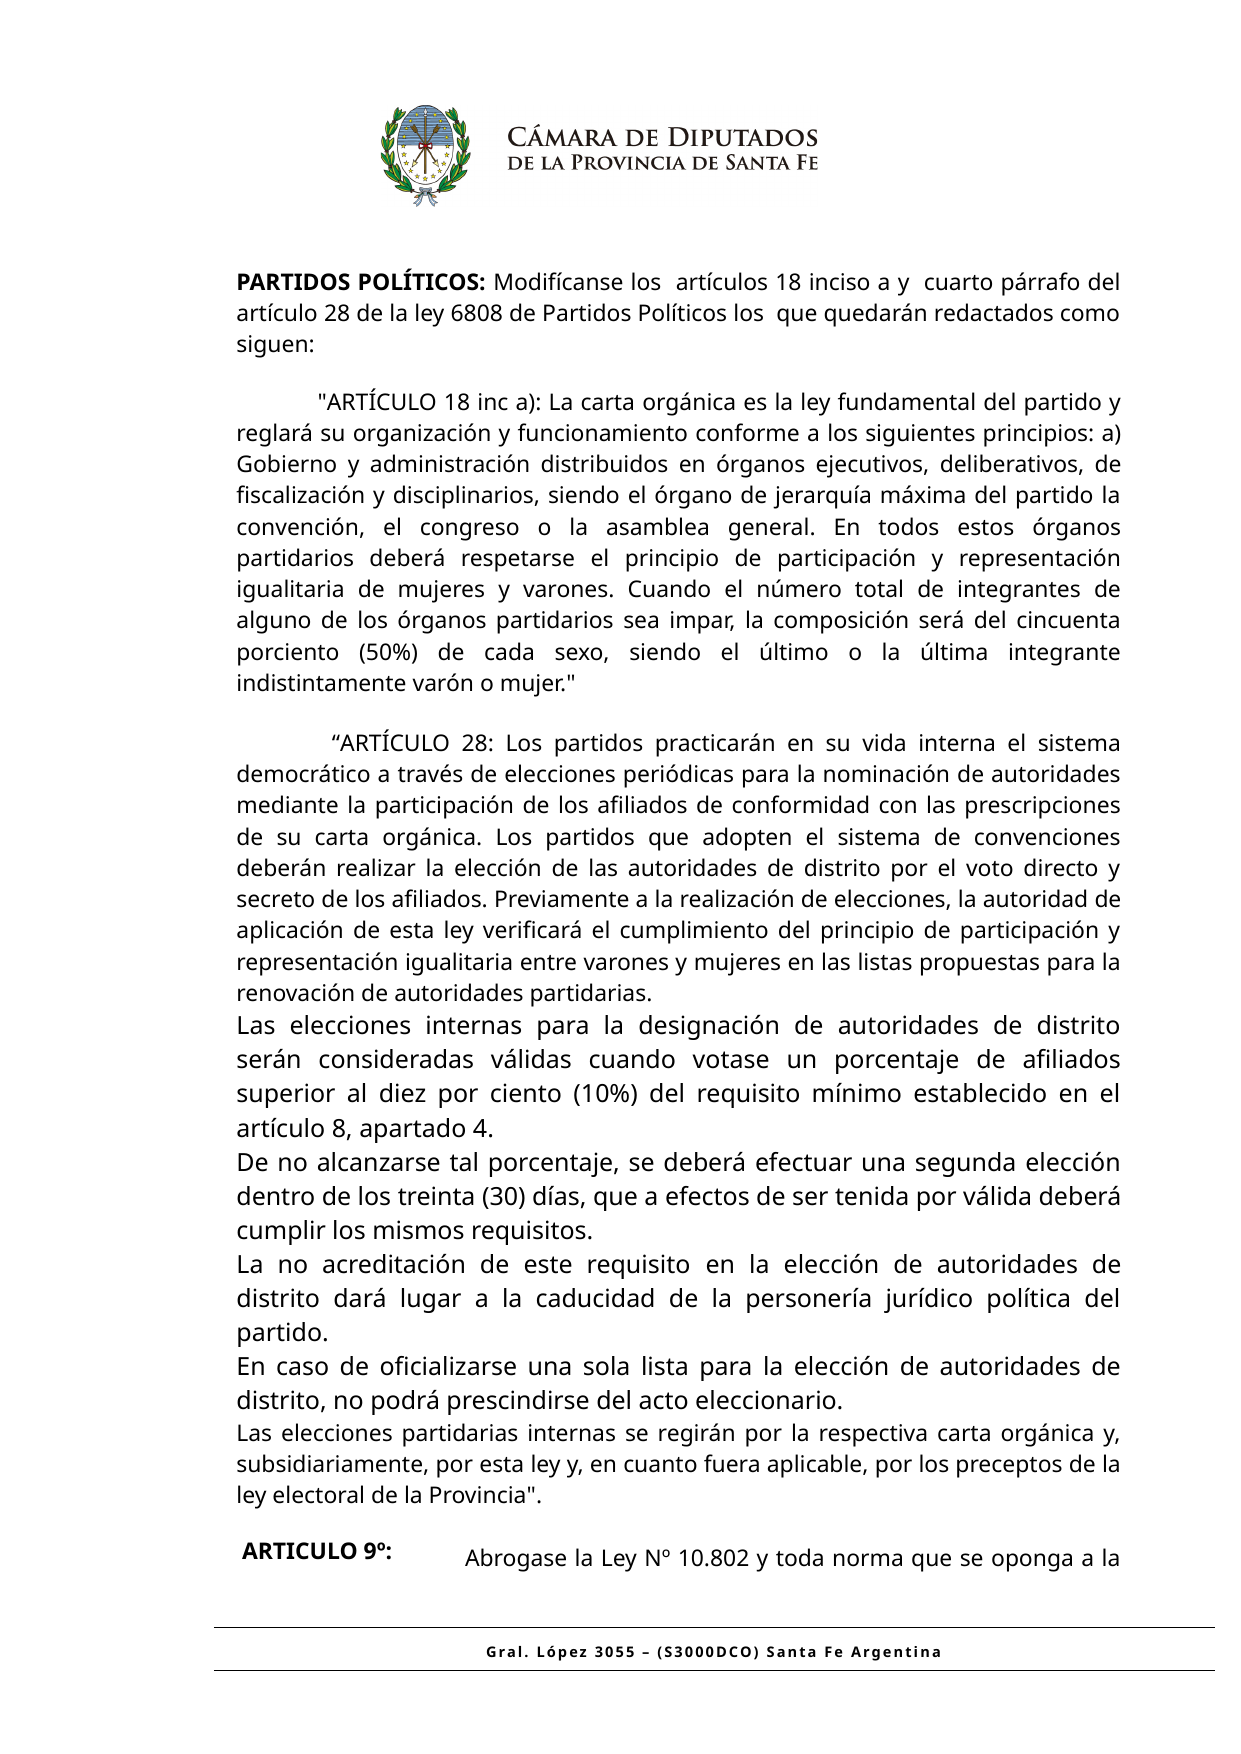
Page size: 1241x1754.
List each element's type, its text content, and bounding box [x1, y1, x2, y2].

text Abrogase la Ley Nº 10.802 y toda norma que se oponga a la [236, 1542, 1122, 1573]
text En caso de oficializarse una sola lista para la elección de autoridades de distrito, no podrá prescindirse del acto eleccionario. [236, 1349, 1122, 1417]
text La no acreditación de este requisito en la elección de autoridades de distrito dará lugar a la caducidad de la personería jurídico política del partido. [236, 1246, 1122, 1349]
text ARTICULO 9º: [242, 1534, 450, 1566]
text “ARTÍCULO 28: Los partidos practicarán en su vida interna el sistema democrático a través de elecciones periódicas para la nominación de autoridades mediante la participación de los afiliados de conformidad con las prescripciones de su carta orgánica. Los partidos que adopten el sistema de convenciones deberán realizar la elección de las autoridades de distrito por el voto directo y secreto de los afiliados. Previamente a la realización de elecciones, la autoridad de aplicación de esta ley verificará el cumplimiento del principio de participación y representación igualitaria entre varones y mujeres en las listas propuestas para la renovación de autoridades partidarias. [236, 727, 1122, 1008]
text Las elecciones internas para la designación de autoridades de distrito serán consideradas válidas cuando votase un porcentaje de afiliados superior al diez por ciento (10%) del requisito mínimo establecido en el artículo 8, apartado 4. [236, 1008, 1122, 1144]
text "ARTÍCULO 18 inc a): La carta orgánica es la ley fundamental del partido y reglará su organización y funcionamiento conforme a los siguientes principios: a) Gobierno y administración distribuidos en órganos ejecutivos, deliberativos, de fiscalización y disciplinarios, siendo el órgano de jerarquía máxima del partido la convención, el congreso o la asamblea general. En todos estos órganos partidarios deberá respetarse el principio de participación y representación igualitaria de mujeres y varones. Cuando el número total de integrantes de alguno de los órganos partidarios sea impar, la composición será del cincuenta porciento (50%) de cada sexo, siendo el último o la última integrante indistintamente varón o mujer." [236, 386, 1122, 698]
text Las elecciones partidarias internas se regirán por la respectiva carta orgánica y, subsidiariamente, por esta ley y, en cuanto fuera aplicable, por los preceptos de la ley electoral de la Provincia". [236, 1417, 1122, 1511]
picture [380, 105, 818, 207]
text De no alcanzarse tal porcentaje, se deberá efectuar una segunda elección dentro de los treinta (30) días, que a efectos de ser tenida por válida deberá cumplir los mismos requisitos. [236, 1144, 1122, 1246]
text PARTIDOS POLÍTICOS: Modifícanse los artículos 18 inciso a y cuarto párrafo del artículo 28 de la ley 6808 de Partidos Políticos los que quedarán redactados como siguen: [236, 266, 1122, 359]
